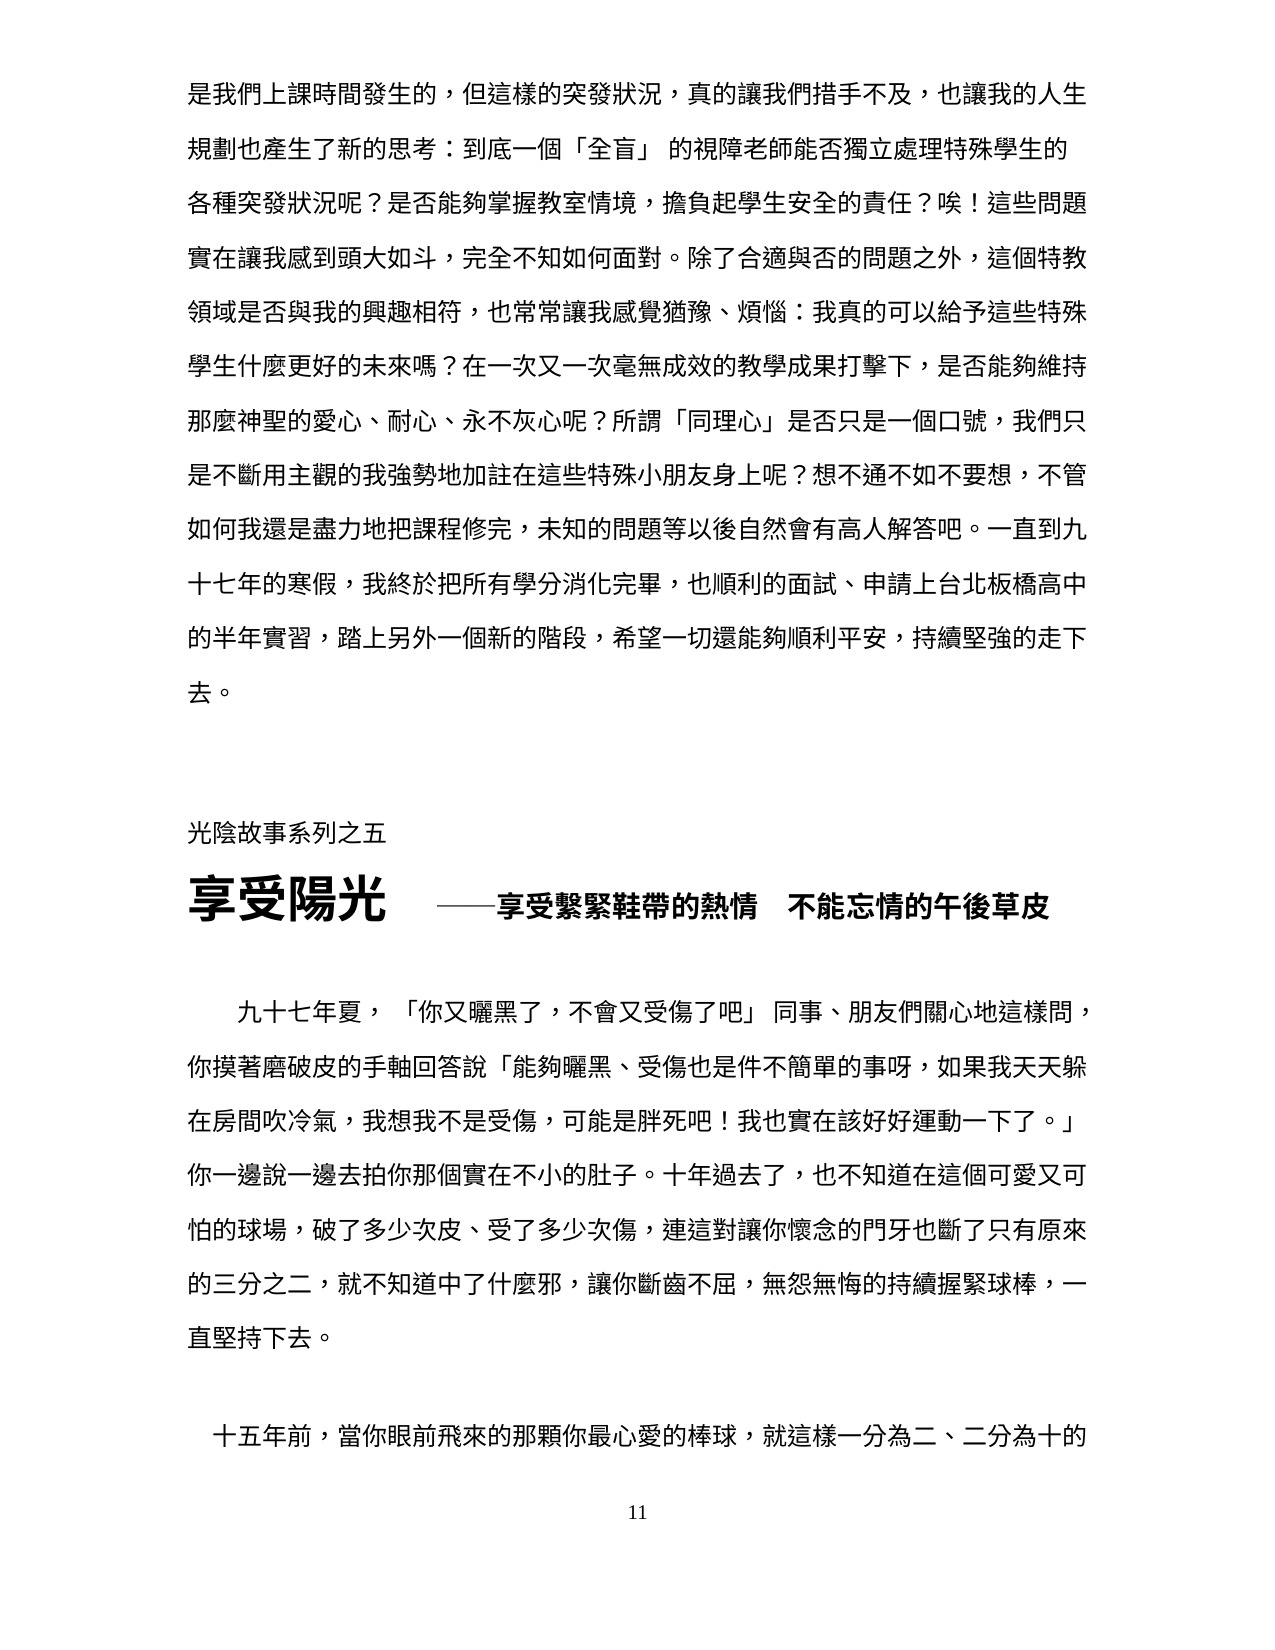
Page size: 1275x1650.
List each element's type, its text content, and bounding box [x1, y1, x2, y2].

text 是我們上課時間發生的，但這樣的突發狀況，真的讓我們措手不及，也讓我的人生規劃也產生了新的思考：到底一個「全盲」 的視障老師能否獨立處理特殊學生的各種突發狀況呢？是否能夠掌握教室情境，擔負起學生安全的責任？唉！這些問題實在讓我感到頭大如斗，完全不知如何面對。除了合適與否的問題之外，這個特教領域是否與我的興趣相符，也常常讓我感覺猶豫、煩惱：我真的可以給予這些特殊學生什麼更好的未來嗎？在一次又一次毫無成效的教學成果打擊下，是否能夠維持那麼神聖的愛心、耐心、永不灰心呢？所謂「同理心」是否只是一個口號，我們只是不斷用主觀的我強勢地加註在這些特殊小朋友身上呢？想不通不如不要想，不管如何我還是盡力地把課程修完，未知的問題等以後自然會有高人解答吧。一直到九十七年的寒假，我終於把所有學分消化完畢，也順利的面試、申請上台北板橋高中的半年實習，踏上另外一個新的階段，希望一切還能夠順利平安，持續堅強的走下去。 [187, 75, 1087, 709]
text 享受陽光 ──享受繫緊鞋帶的熱情 不能忘情的午後草皮 [187, 859, 1087, 931]
text 九十七年夏， 「你又曬黑了，不會又受傷了吧」 同事、朋友們關心地這樣問，你摸著磨破皮的手軸回答說「能夠曬黑、受傷也是件不簡單的事呀，如果我天天躲在房間吹冷氣，我想我不是受傷，可能是胖死吧！我也實在該好好運動一下了。」 你一邊說一邊去拍你那個實在不小的肚子。十年過去了，也不知道在這個可愛又可怕的球場，破了多少次皮、受了多少次傷，連這對讓你懷念的門牙也斷了只有原來的三分之二，就不知道中了什麼邪，讓你斷齒不屈，無怨無悔的持續握緊球棒，一直堅持下去。 [187, 993, 1087, 1355]
text 光陰故事系列之五 [187, 814, 1087, 850]
text 十五年前，當你眼前飛來的那顆你最心愛的棒球，就這樣一分為二、二分為十的 [187, 1416, 1087, 1453]
